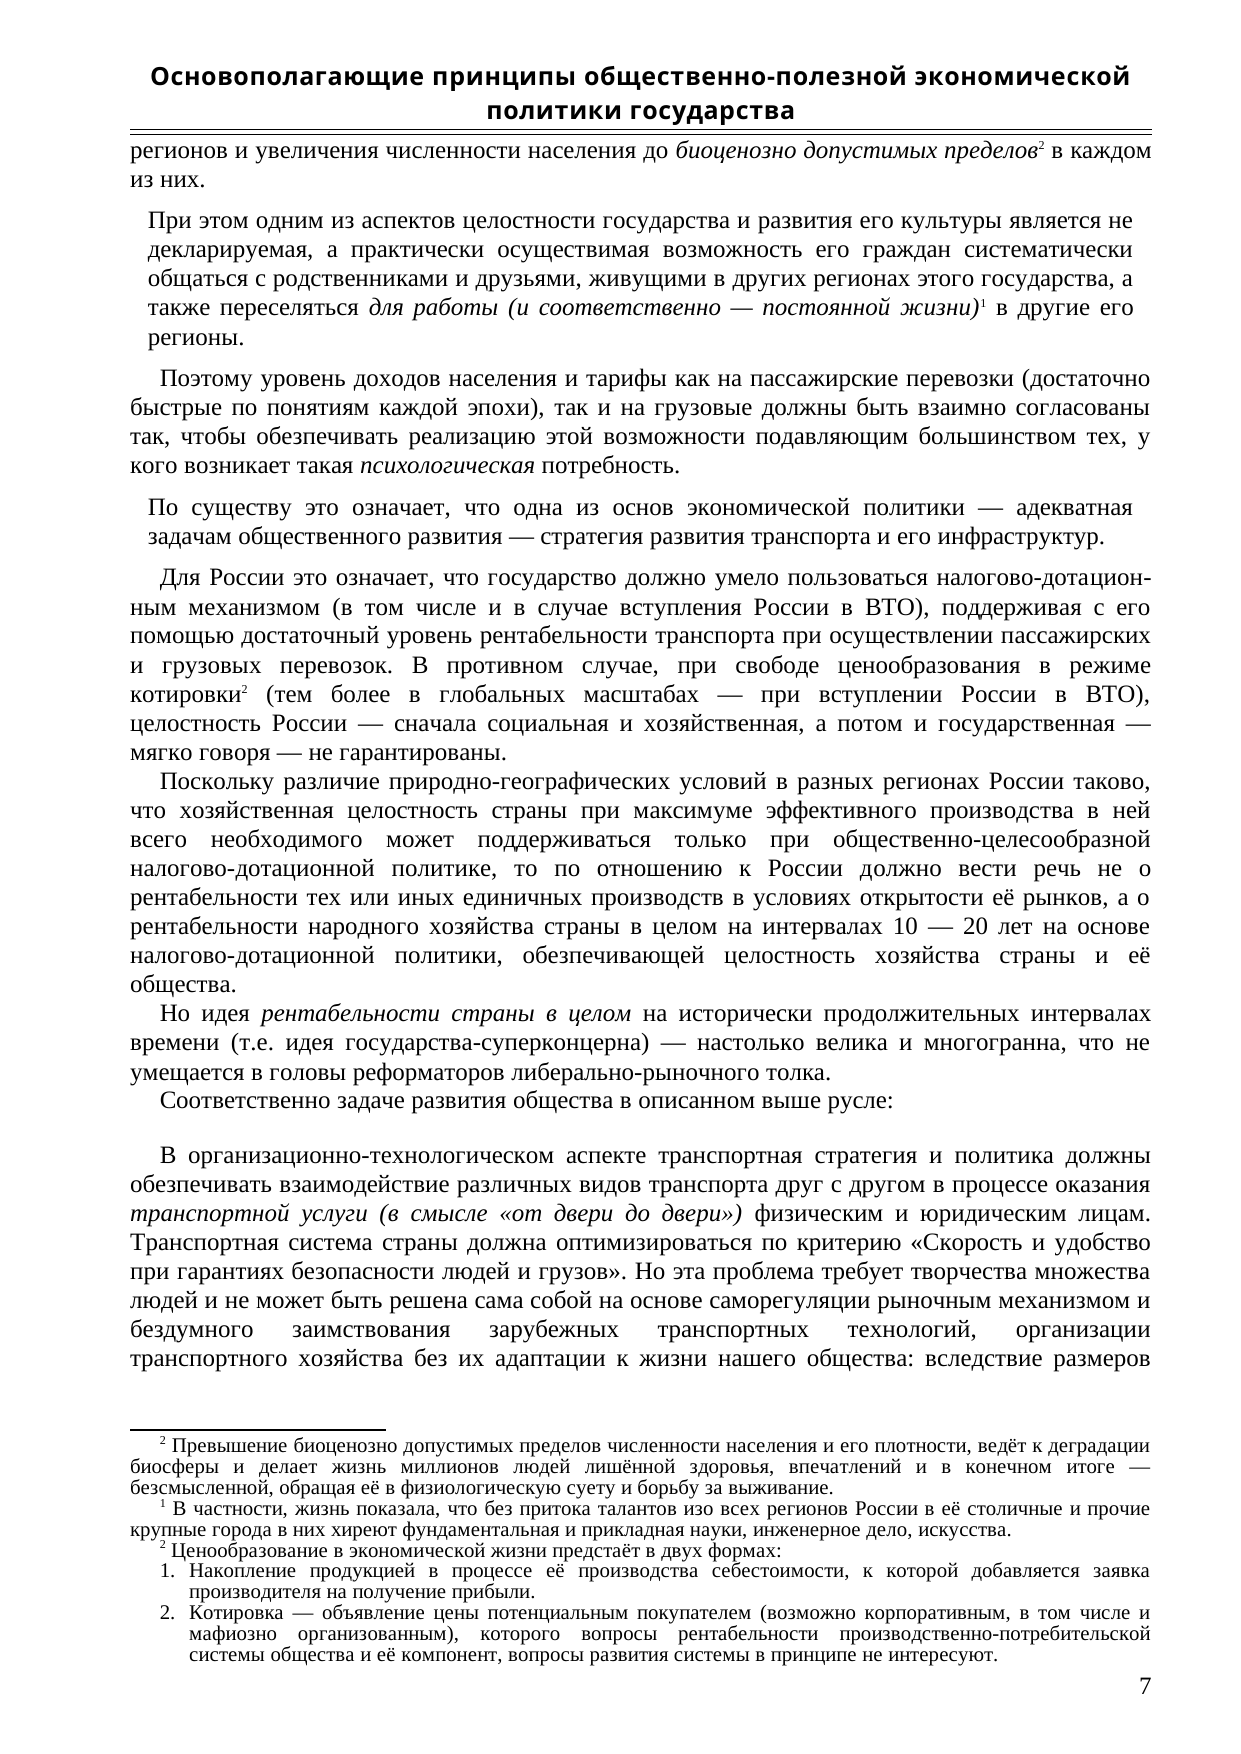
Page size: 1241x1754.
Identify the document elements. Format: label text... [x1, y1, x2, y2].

text Превышение биоценозно допустимых пределов численности населения и его плотности, ведёт к деградации биосферы и делает жизнь миллионов людей лишённой здоровья, впечатлений и в конечном итоге — безсмысленной, обращая её в физиологическую суету и борьбу за выживание. [130, 1436, 1152, 1499]
text Поэтому уровень доходов населения и тарифы как на пассажирские перевозки (достаточно быстрые по понятиям каждой эпохи), так и на грузовые должны быть взаимно согласованы так, чтобы обезпечивать реализацию этой возможности подавляющим большинством тех, у кого возникает такая психологическая потребность. [130, 363, 1152, 479]
text В частности, жизнь показала, что без притока талантов изо всех регионов России в её столичные и прочие крупные города в них хиреют фундаментальная и прикладная науки, инженерное дело, искусства. [130, 1499, 1152, 1540]
text Но идея рентабельности страны в целом на исторически продолжительных интервалах времени (т.е. идея государства-суперконцерна) — настолько велика и многогранна, что не умещается в головы реформаторов либерально-рыночного толка. [130, 998, 1152, 1085]
text регионов и увеличения численности населения до биоценозно допустимых пределов в каждом из них. [130, 135, 1152, 193]
text Ценообразование в экономической жизни предстаёт в двух формах: [130, 1540, 1152, 1561]
text В организационно-технологическом аспекте транспортная стратегия и политика должны обезпечивать взаимодействие различных видов транспорта друг с другом в процессе оказания транспортной услуги (в смысле «от двери до двери») физическим и юридическим лицам. Транспортная система страны должна оптимизироваться по критерию «Скорость и удобство при гарантиях безопасности людей и грузов». Но эта проблема требует творчества множества людей и не может быть решена сама собой на основе саморегуляции рыночным механизмом и бездумного заимствования зарубежных транспортных технологий, организации транспортного хозяйства без их адаптации к жизни нашего общества: вследствие размеров [130, 1139, 1152, 1372]
list Накопление продукцией в процессе её производства себестоимости, к которой добавляется заявка производителя на получение прибыли. [159, 1561, 1152, 1603]
list Котировка — объявление цены потенциальным покупателем (возможно корпоративным, в том числе и мафиозно организованным), которого вопросы рентабельности производственно-потребительской системы общества и её компонент, вопросы развития системы в принципе не интересуют. [159, 1603, 1152, 1665]
text Поскольку различие природно-географических условий в разных регионах России таково, что хозяйственная целостность страны при максимуме эффективного производства в ней всего необходимого может поддерживаться только при общественно-целесообразной налогово-дота­ци­онной политике, то по отношению к России дoлжно вести речь не о рентабельности тех или иных единичных производств в условиях открытости её рынков, а о рентабельности народного хозяйства страны в целом на интервалах 10 — 20 лет на основе налогово-дотационной политики, обезпечивающей целостность хозяйства страны и её общества. [130, 766, 1152, 998]
text По существу это означает, что одна из основ экономической политики — адекватная задачам общественного развития — стратегия развития транспорта и его инфраструктур. [148, 492, 1134, 550]
text Соответственно задаче развития общества в описанном выше русле: [130, 1085, 1152, 1114]
text При этом одним из аспектов целостности государства и развития его культуры является не декларируемая, а практически осуществимая возможность его граждан систематически общаться с родственниками и друзьями, живущими в других регионах этого государства, а также переселяться для работы (и соответственно — постоянной жизни) в другие его регионы. [148, 205, 1134, 350]
text Для России это означает, что государство должно умело пользоваться налогово-дота­цион­ным механизмом (в том числе и в случае вступления России в ВТО), поддерживая с его помощью достаточный уровень рентабельности транспорта при осуществлении пассажирских и грузовых перевозок. В противном случае, при свободе ценообразования в режиме котировки (тем более в глобальных масштабах — при вступлении России в ВТО), целостность России — сначала социальная и хозяйственная, а потом и государственная — мягко говоря — не гарантированы. [130, 562, 1152, 766]
